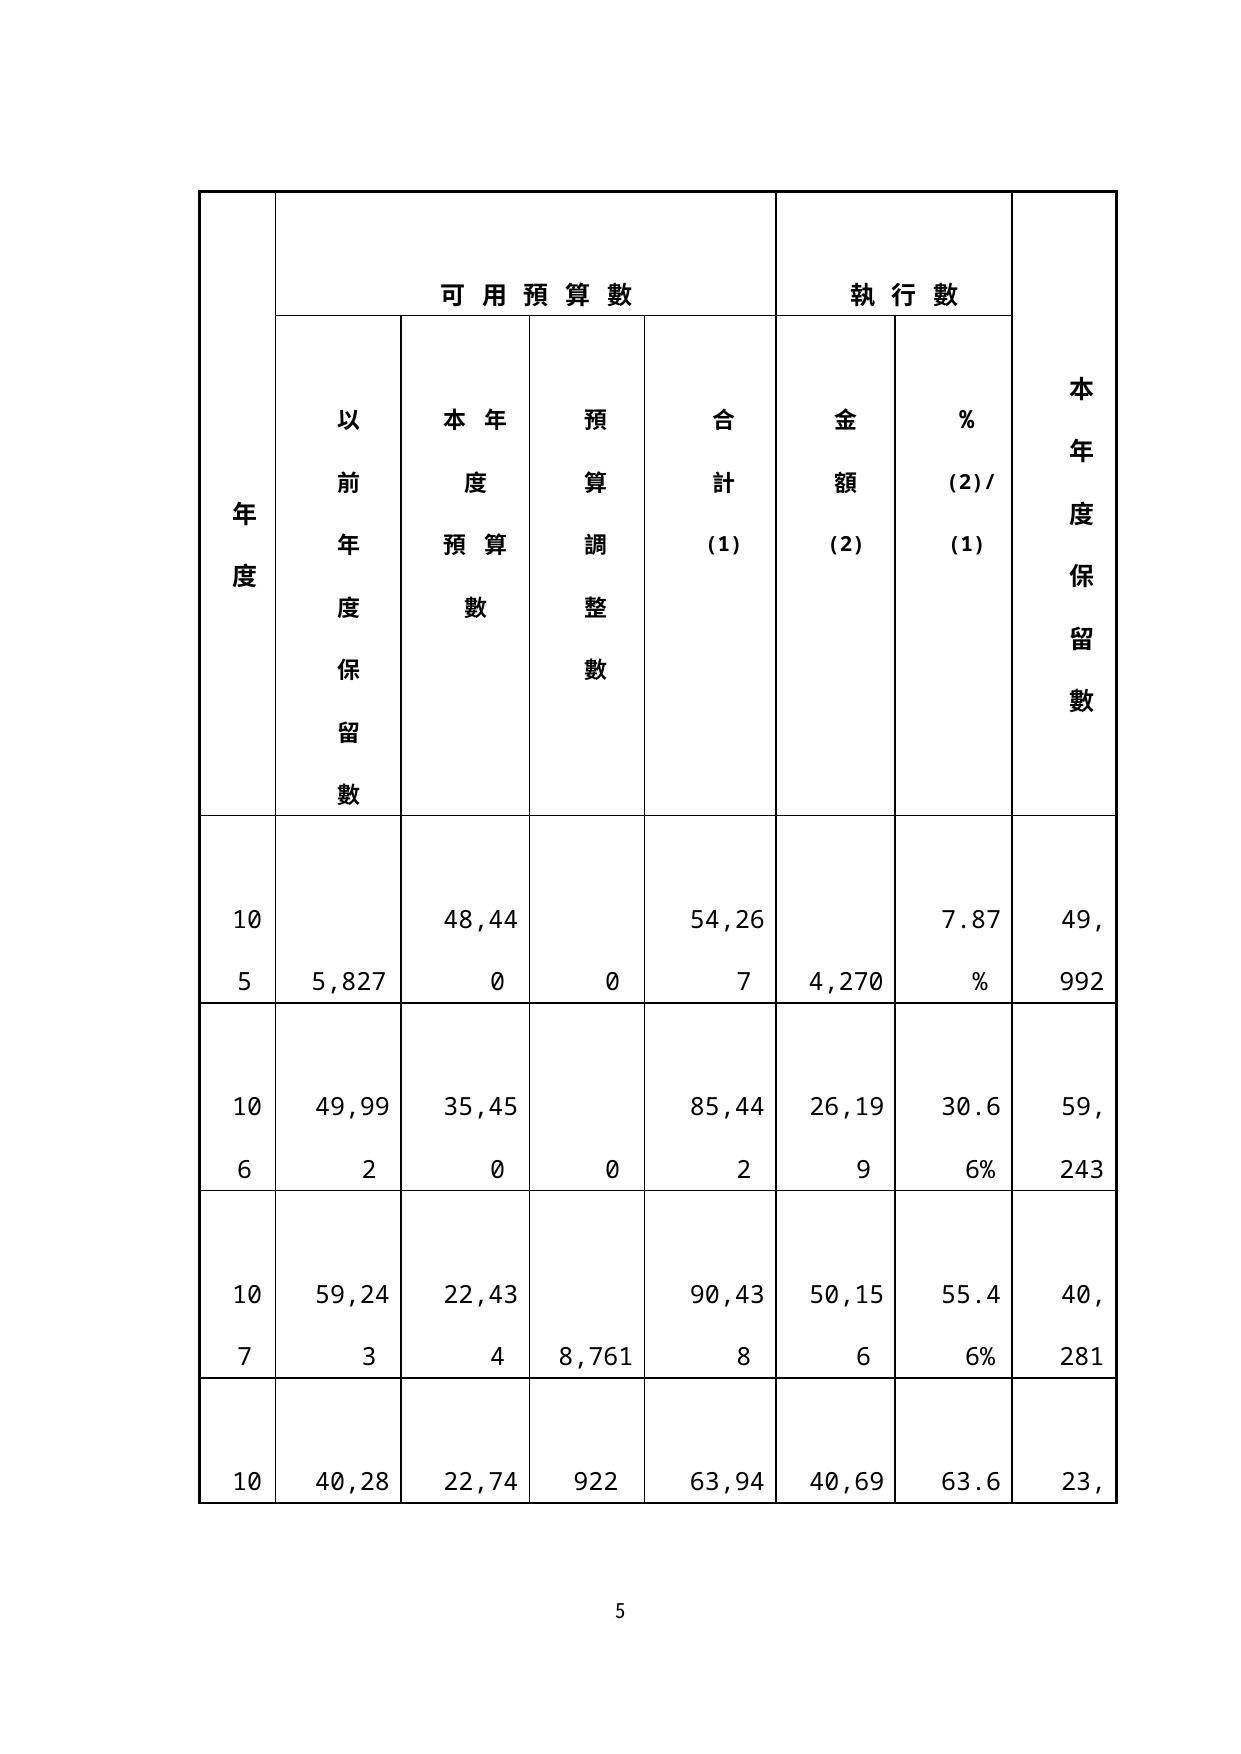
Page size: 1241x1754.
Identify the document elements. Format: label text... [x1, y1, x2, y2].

table_cell 90,438 [645, 1191, 775, 1377]
table_cell 85,442 [645, 1004, 775, 1189]
table_cell 49,992 [1013, 816, 1115, 1002]
table_cell 26,199 [777, 1004, 894, 1189]
table_cell 0 [530, 816, 644, 1002]
table_cell 55.46% [896, 1191, 1011, 1377]
table_cell 合計 (1) [645, 316, 775, 814]
table_header 可用預算數 [276, 193, 775, 314]
table_cell 預 算 調整數 [530, 316, 644, 814]
table_cell 59,243 [1013, 1004, 1115, 1189]
table_header 年度 [201, 193, 275, 814]
table_cell 40,69 [777, 1379, 894, 1502]
table_cell 以前年度保 留 數 [276, 316, 400, 814]
table_header 本年度保留數 [1013, 193, 1115, 814]
table_cell 0 [530, 1004, 644, 1189]
table_cell 40,28 [276, 1379, 400, 1502]
table_cell 22,434 [402, 1191, 529, 1377]
table_cell 4,270 [777, 816, 894, 1002]
table_cell 59,243 [276, 1191, 400, 1377]
table_cell 107 [201, 1191, 275, 1377]
table_cell % (2)/(1) [896, 316, 1011, 814]
table_cell 63.6 [896, 1379, 1011, 1502]
table_cell 105 [201, 816, 275, 1002]
table_cell 35,450 [402, 1004, 529, 1189]
table_cell 922 [530, 1379, 644, 1502]
table_cell 5,827 [276, 816, 400, 1002]
table_cell 49,992 [276, 1004, 400, 1189]
table_cell 54,267 [645, 816, 775, 1002]
table_cell 7.87% [896, 816, 1011, 1002]
table_cell 30.66% [896, 1004, 1011, 1189]
table_cell 10 [201, 1379, 275, 1502]
table_cell 本年度 預算數 [402, 316, 529, 814]
table_cell 23, [1013, 1379, 1115, 1502]
table_cell 金額 (2) [777, 316, 894, 814]
table_cell 106 [201, 1004, 275, 1189]
table_cell 50,156 [777, 1191, 894, 1377]
table_cell 48,440 [402, 816, 529, 1002]
table_cell 40,281 [1013, 1191, 1115, 1377]
table_cell 22,74 [402, 1379, 529, 1502]
table_cell 63,94 [645, 1379, 775, 1502]
table_header 執行數 [777, 193, 1011, 314]
table_cell 8,761 [530, 1191, 644, 1377]
